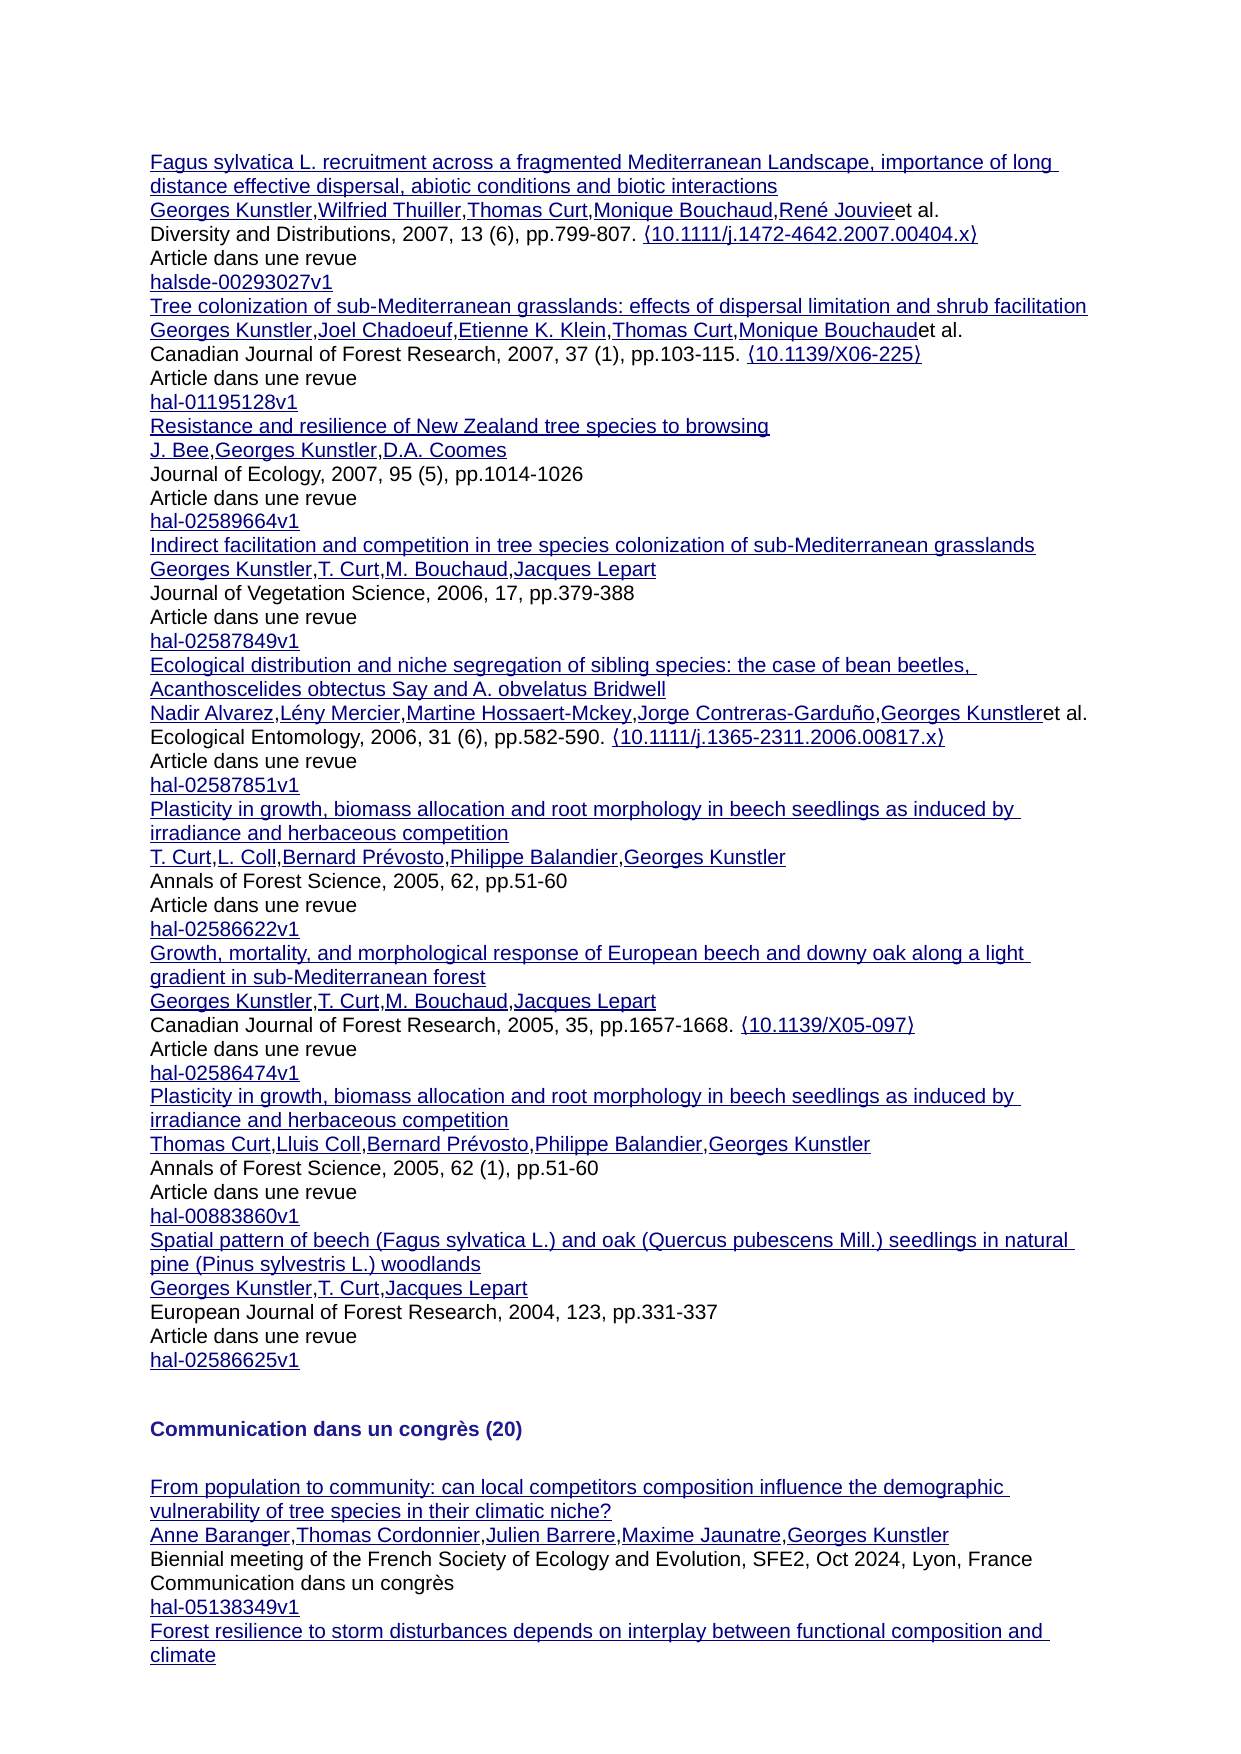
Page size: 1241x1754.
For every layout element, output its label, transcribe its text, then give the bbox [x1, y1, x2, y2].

table_cell Resistance and resilience of New Zealand tree species to browsing J. Bee,Georges Kunstler,D.A. Coomes Journal of Ecology, 2007, 95 (5), pp.1014-1026 Article dans une revue hal-02589664v1 [150, 414, 1090, 533]
table_cell Forest resilience to storm disturbances depends on interplay between functional composition and climate [150, 1619, 1090, 1667]
table_cell Growth, mortality, and morphological response of European beech and downy oak along a light gradient in sub-Mediterranean forest Georges Kunstler,T. Curt,M. Bouchaud,Jacques Lepart Canadian Journal of Forest Research, 2005, 35, pp.1657-1668. ⟨10.1139/X05-097⟩ Article dans une revue hal-02586474v1 [150, 941, 1090, 1084]
table_cell Ecological distribution and niche segregation of sibling species: the case of bean beetles, Acanthoscelides obtectus Say and A. obvelatus Bridwell Nadir Alvarez,Lény Mercier,Martine Hossaert-Mckey,Jorge Contreras-Garduño,Georges Kunstleret al. Ecological Entomology, 2006, 31 (6), pp.582-590. ⟨10.1111/j.1365-2311.2006.00817.x⟩ Article dans une revue hal-02587851v1 [150, 653, 1090, 797]
table_cell Plasticity in growth, biomass allocation and root morphology in beech seedlings as induced by irradiance and herbaceous competition T. Curt,L. Coll,Bernard Prévosto,Philippe Balandier,Georges Kunstler Annals of Forest Science, 2005, 62, pp.51-60 Article dans une revue hal-02586622v1 [150, 797, 1090, 941]
table_cell Plasticity in growth, biomass allocation and root morphology in beech seedlings as induced by irradiance and herbaceous competition Thomas Curt,Lluis Coll,Bernard Prévosto,Philippe Balandier,Georges Kunstler Annals of Forest Science, 2005, 62 (1), pp.51-60 Article dans une revue hal-00883860v1 [150, 1084, 1090, 1228]
table_cell Fagus sylvatica L. recruitment across a fragmented Mediterranean Landscape, importance of long distance effective dispersal, abiotic conditions and biotic interactions Georges Kunstler,Wilfried Thuiller,Thomas Curt,Monique Bouchaud,René Jouvieet al. Diversity and Distributions, 2007, 13 (6), pp.799-807. ⟨10.1111/j.1472-4642.2007.00404.x⟩ Article dans une revue halsde-00293027v1 [150, 150, 1090, 294]
table_header From population to community: can local competitors composition influence the demographic vulnerability of tree species in their climatic niche? Anne Baranger,Thomas Cordonnier,Julien Barrere,Maxime Jaunatre,Georges Kunstler Biennial meeting of the French Society of Ecology and Evolution, SFE2, Oct 2024, Lyon, France Communication dans un congrès hal-05138349v1 [150, 1475, 1090, 1619]
table_cell Indirect facilitation and competition in tree species colonization of sub-Mediterranean grasslands Georges Kunstler,T. Curt,M. Bouchaud,Jacques Lepart Journal of Vegetation Science, 2006, 17, pp.379-388 Article dans une revue hal-02587849v1 [150, 533, 1090, 653]
table_cell Tree colonization of sub-Mediterranean grasslands: effects of dispersal limitation and shrub facilitation Georges Kunstler,Joel Chadoeuf,Etienne K. Klein,Thomas Curt,Monique Bouchaudet al. Canadian Journal of Forest Research, 2007, 37 (1), pp.103-115. ⟨10.1139/X06-225⟩ Article dans une revue hal-01195128v1 [150, 294, 1090, 413]
subtitle Communication dans un congrès (20) [150, 1417, 1090, 1441]
table_cell Spatial pattern of beech (Fagus sylvatica L.) and oak (Quercus pubescens Mill.) seedlings in natural pine (Pinus sylvestris L.) woodlands Georges Kunstler,T. Curt,Jacques Lepart European Journal of Forest Research, 2004, 123, pp.331-337 Article dans une revue hal-02586625v1 [150, 1228, 1090, 1372]
